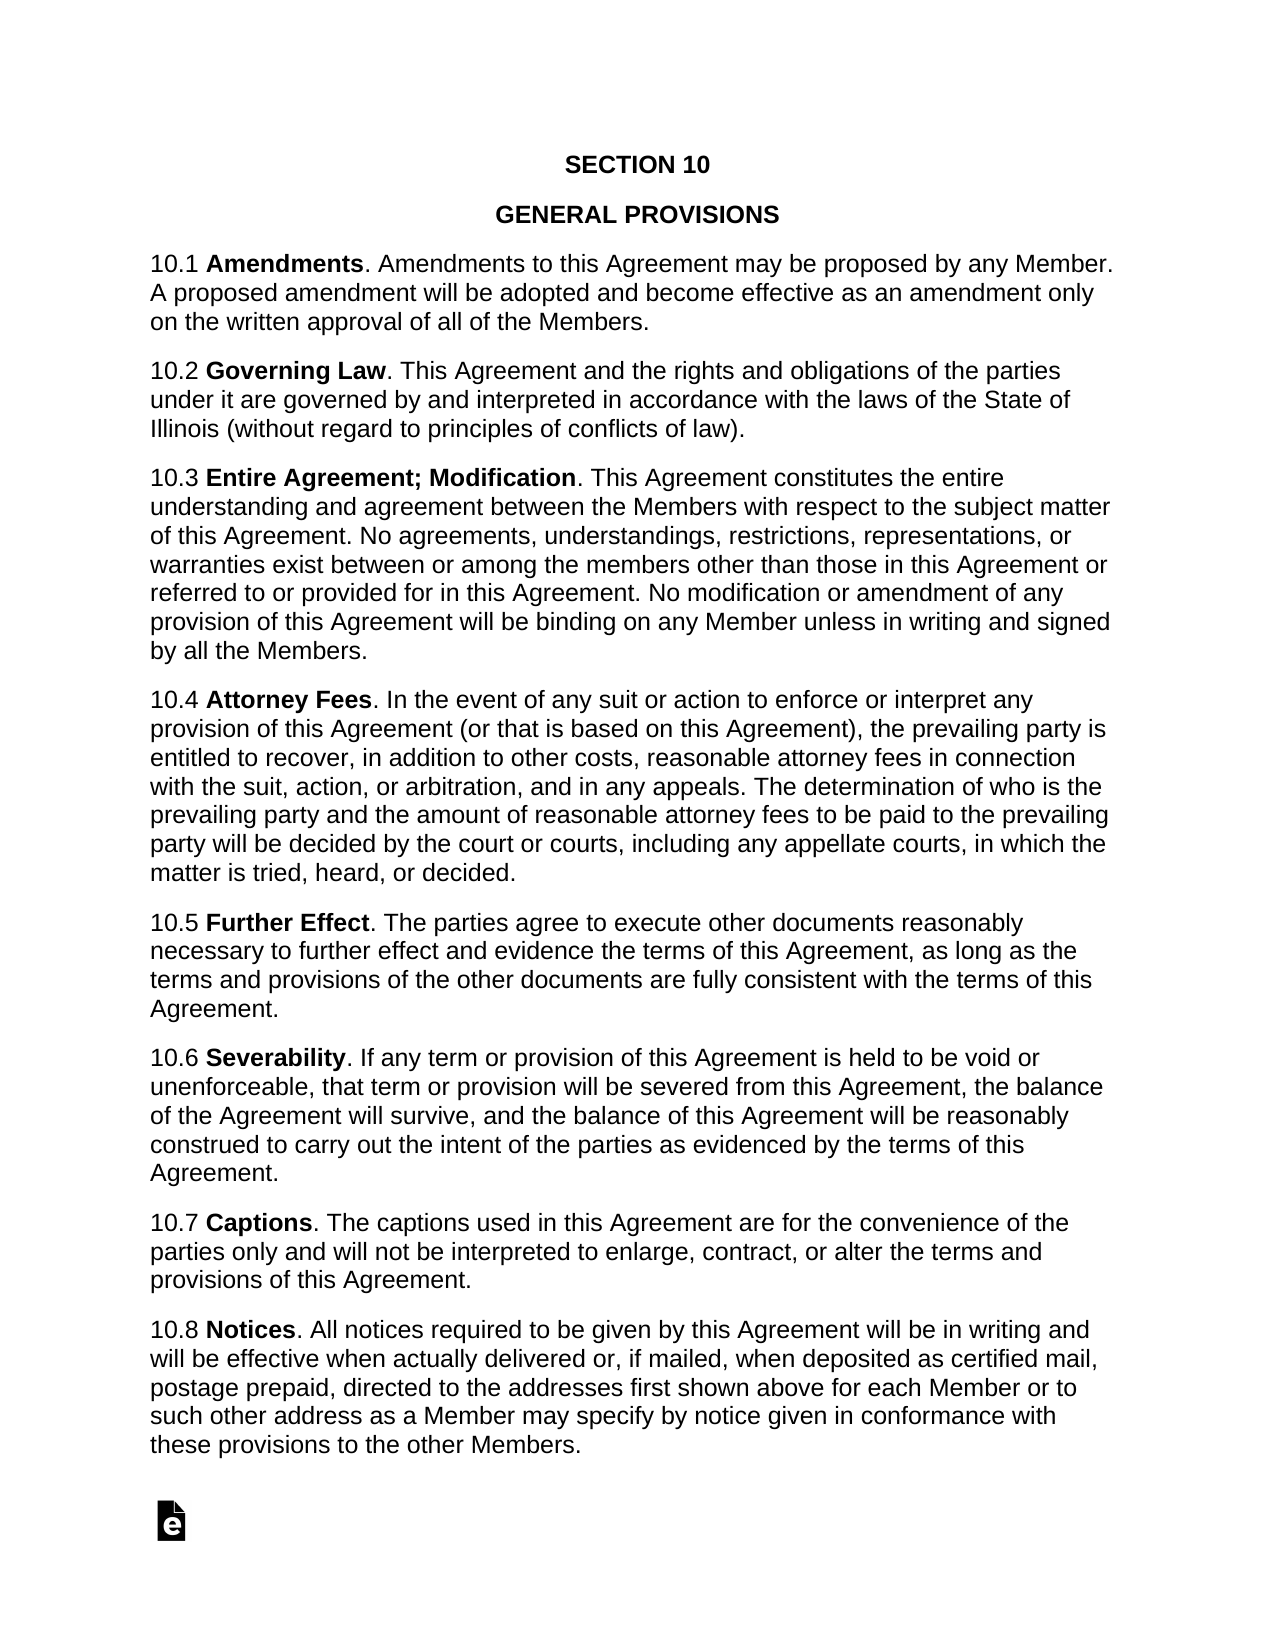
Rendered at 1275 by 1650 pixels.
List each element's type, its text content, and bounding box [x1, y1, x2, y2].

text 10.7 Captions. The captions used in this Agreement are for the convenience of the parties only and will not be interpreted to enlarge, contract, or alter the terms and provisions of this Agreement. [150, 1208, 1125, 1294]
text 10.5 Further Effect. The parties agree to execute other documents reasonably necessary to further effect and evidence the terms of this Agreement, as long as the terms and provisions of the other documents are fully consistent with the terms of this Agreement. [150, 907, 1125, 1022]
subtitle SECTION 10 [150, 150, 1125, 179]
text 10.2 Governing Law. This Agreement and the rights and obligations of the parties under it are governed by and interpreted in accordance with the laws of the State of Illinois (without regard to principles of conflicts of law). [150, 356, 1125, 442]
text 10.6 Severability. If any term or provision of this Agreement is held to be void or unenforceable, that term or provision will be severed from this Agreement, the balance of the Agreement will survive, and the balance of this Agreement will be reasonably construed to carry out the intent of the parties as evidenced by the terms of this Agreement. [150, 1043, 1125, 1187]
text 10.4 Attorney Fees. In the event of any suit or action to enforce or interpret any provision of this Agreement (or that is based on this Agreement), the prevailing party is entitled to recover, in addition to other costs, reasonable attorney fees in connection with the suit, action, or arbitration, and in any appeals. The determination of who is the prevailing party and the amount of reasonable attorney fees to be paid to the prevailing party will be decided by the court or courts, including any appellate courts, in which the matter is tried, heard, or decided. [150, 685, 1125, 887]
text 10.8 Notices. All notices required to be given by this Agreement will be in writing and will be effective when actually delivered or, if mailed, when deposited as certified mail, postage prepaid, directed to the addresses first shown above for each Member or to such other address as a Member may specify by notice given in conformance with these provisions to the other Members. [150, 1315, 1125, 1459]
text 10.1 Amendments. Amendments to this Agreement may be proposed by any Member. A proposed amendment will be adopted and become effective as an amendment only on the written approval of all of the Members. [150, 249, 1125, 335]
text GENERAL PROVISIONS [150, 199, 1125, 228]
text 10.3 Entire Agreement; Modification. This Agreement constitutes the entire understanding and agreement between the Members with respect to the subject matter of this Agreement. No agreements, understandings, restrictions, representations, or warranties exist between or among the members other than those in this Agreement or referred to or provided for in this Agreement. No modification or amendment of any provision of this Agreement will be binding on any Member unless in writing and signed by all the Members. [150, 463, 1125, 664]
